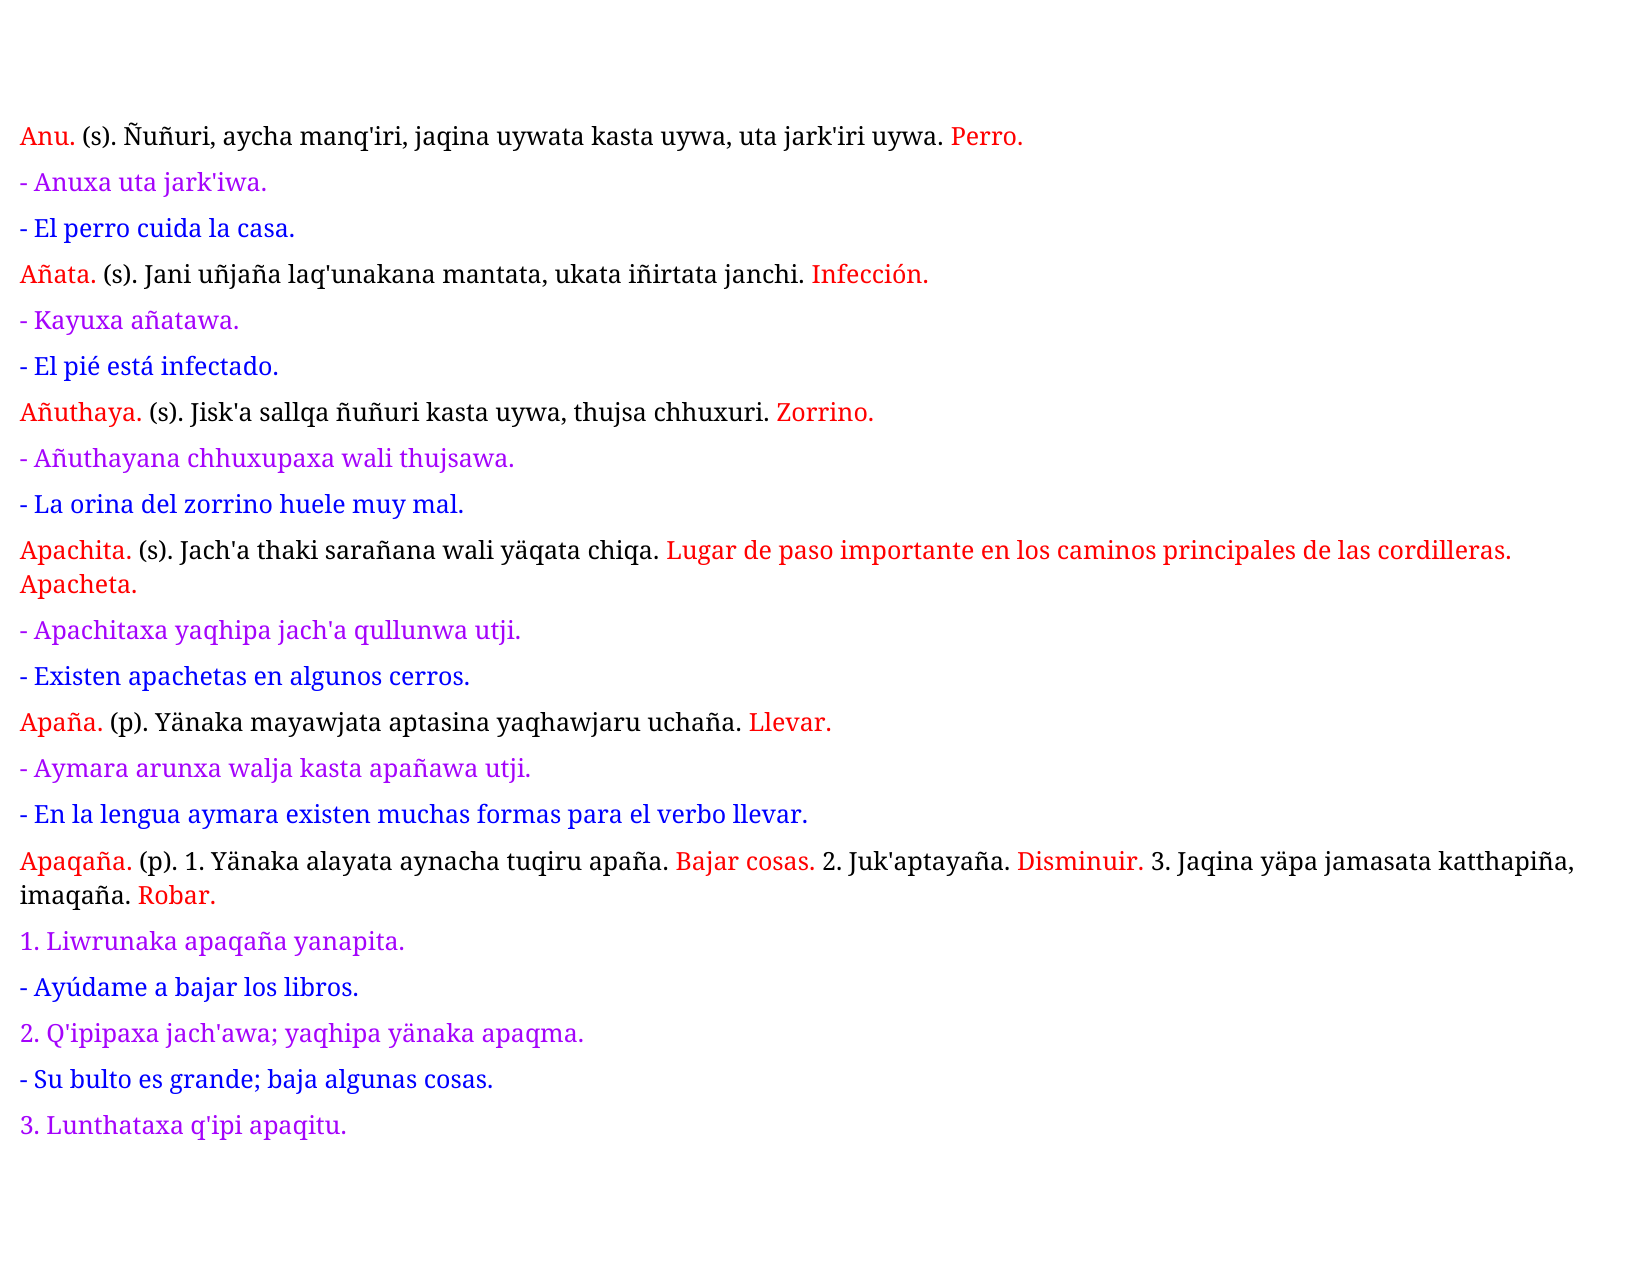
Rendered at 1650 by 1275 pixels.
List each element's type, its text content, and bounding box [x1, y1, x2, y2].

text - El perro cuida la casa. [19, 211, 1616, 245]
text Anu. (s). Ñuñuri, aycha manq'iri, jaqina uywata kasta uywa, uta jark'iri uywa. Perro. [19, 118, 1616, 153]
text 3. Lunthataxa q'ipi apaqitu. [19, 1107, 1616, 1142]
text 2. Q'ipipaxa jach'awa; yaqhipa yänaka apaqma. [19, 1015, 1616, 1049]
text - El pié está infectado. [19, 349, 1616, 383]
text Apaña. (p). Yänaka mayawjata aptasina yaqhawjaru uchaña. Llevar. [19, 705, 1616, 739]
text Añuthaya. (s). Jisk'a sallqa ñuñuri kasta uywa, thujsa chhuxuri. Zorrino. [19, 395, 1616, 429]
text Apachita. (s). Jach'a thaki sarañana wali yäqata chiqa. Lugar de paso importante en los caminos principales de las cordilleras. Apacheta. [19, 533, 1616, 601]
text Apaqaña. (p). 1. Yänaka alayata aynacha tuqiru apaña. Bajar cosas. 2. Juk'aptayaña. Disminuir. 3. Jaqina yäpa jamasata katthapiña, imaqaña. Robar. [19, 843, 1616, 911]
text - En la lengua aymara existen muchas formas para el verbo llevar. [19, 797, 1616, 831]
text - Anuxa uta jark'iwa. [19, 164, 1616, 199]
text - Aymara arunxa walja kasta apañawa utji. [19, 751, 1616, 785]
text - Existen apachetas en algunos cerros. [19, 659, 1616, 693]
text Añata. (s). Jani uñjaña laq'unakana mantata, ukata iñirtata janchi. Infección. [19, 257, 1616, 291]
text - Añuthayana chhuxupaxa wali thujsawa. [19, 441, 1616, 475]
text - Kayuxa añatawa. [19, 303, 1616, 337]
text - Ayúdame a bajar los libros. [19, 969, 1616, 1003]
text 1. Liwrunaka apaqaña yanapita. [19, 923, 1616, 957]
text - Su bulto es grande; baja algunas cosas. [19, 1061, 1616, 1096]
text - La orina del zorrino huele muy mal. [19, 487, 1616, 521]
text - Apachitaxa yaqhipa jach'a qullunwa utji. [19, 613, 1616, 647]
